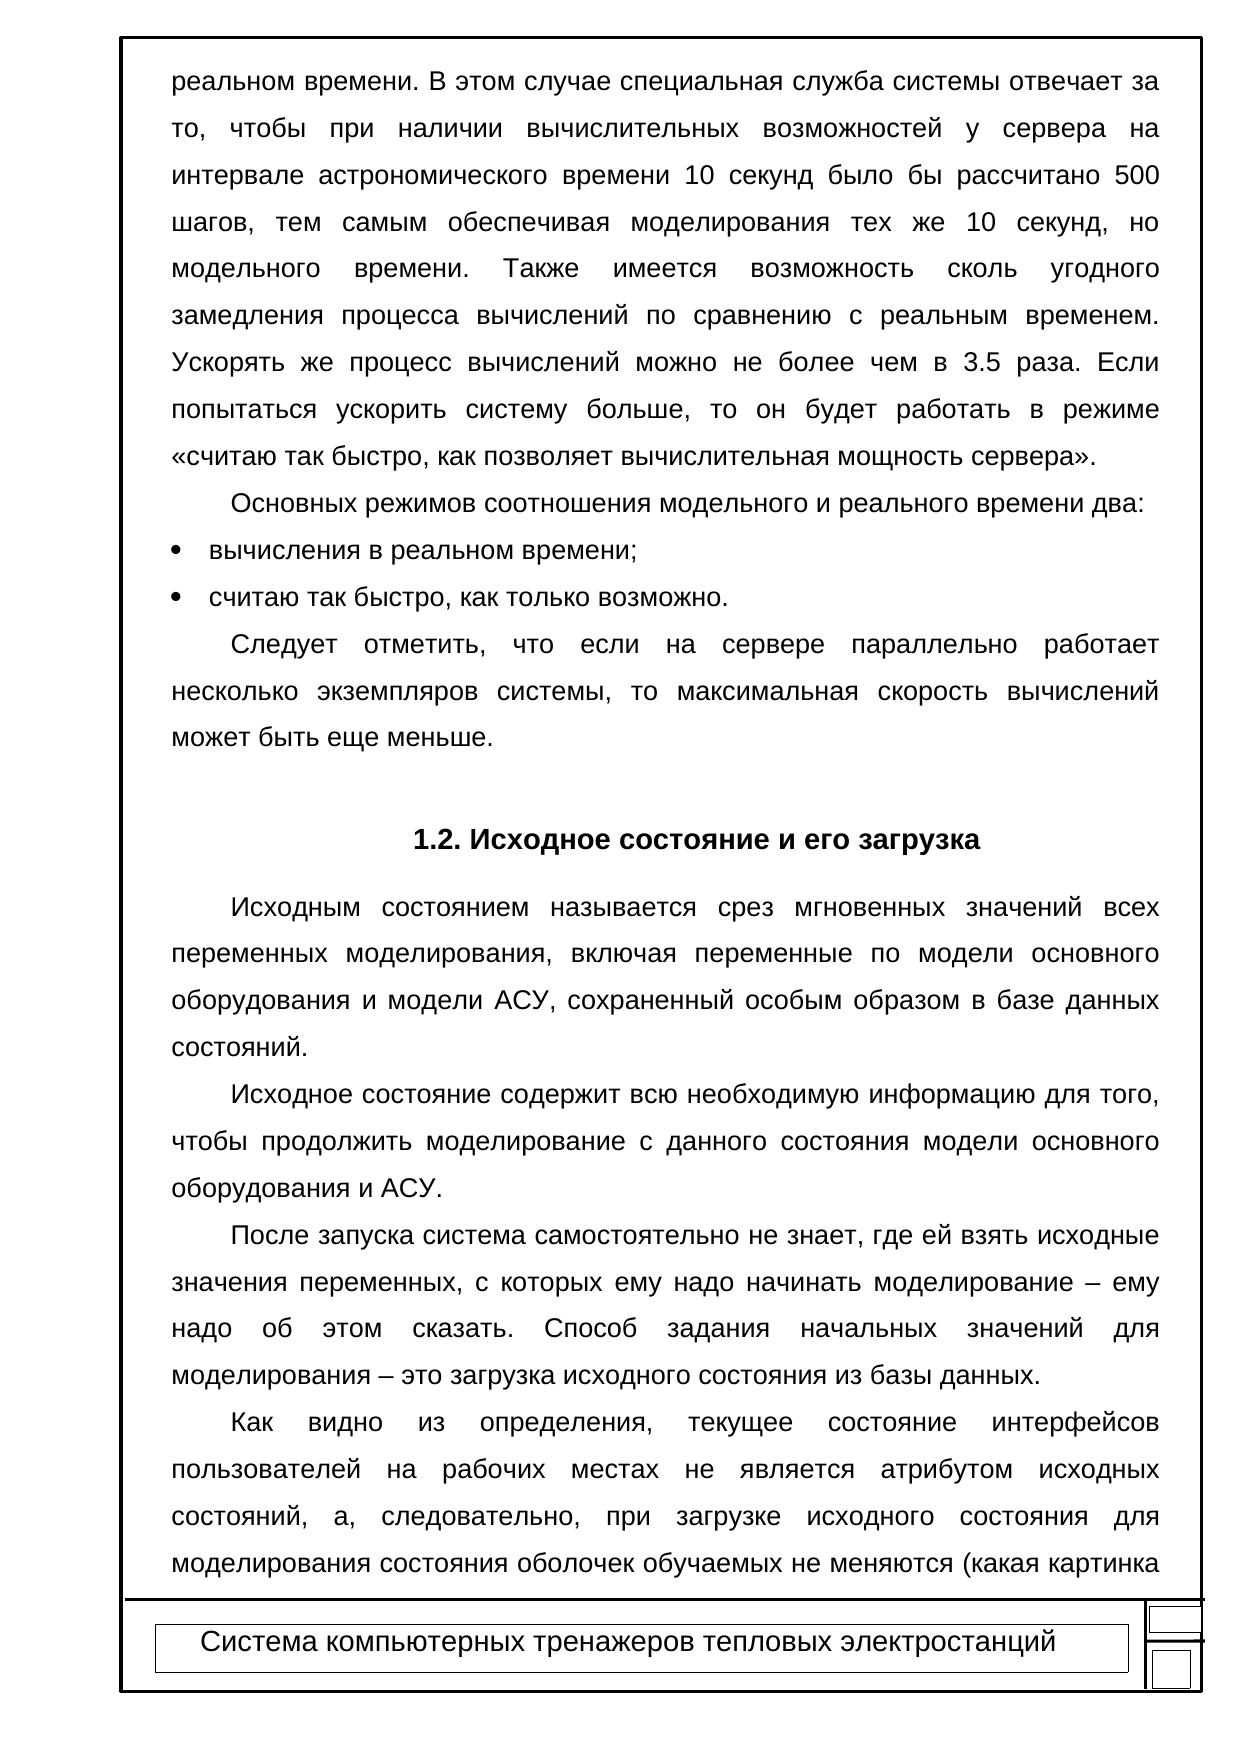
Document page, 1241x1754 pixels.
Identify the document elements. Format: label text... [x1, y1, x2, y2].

list вычисления в реальном времени; [171, 534, 1161, 565]
subtitle 1.2. Исходное состояние и его загрузка [171, 822, 1163, 856]
text Основных режимов соотношения модельного и реального времени два: [171, 487, 1161, 518]
text Как видно из определения, текущее состояние интерфейсов пользователей на рабочих местах не является атрибутом исходных состояний, а, следовательно, при загрузке исходного состояния для моделирования состояния оболочек обучаемых не меняются (какая картинка [171, 1406, 1161, 1578]
text Следует отметить, что если на сервере параллельно работает несколько экземпляров системы, то максимальная скорость вычислений может быть еще меньше. [171, 628, 1161, 753]
text Исходным состоянием называется срез мгновенных значений всех переменных моделирования, включая переменные по модели основного оборудования и модели АСУ, сохраненный особым образом в базе данных состояний. [171, 891, 1161, 1062]
text После запуска система самостоятельно не знает, где ей взять исходные значения переменных, с которых ему надо начинать моделирование – ему надо об этом сказать. Способ задания начальных значений для моделирования – это загрузка исходного состояния из базы данных. [171, 1219, 1161, 1391]
text реальном времени. В этом случае специальная служба системы отвечает за то, чтобы при наличии вычислительных возможностей у сервера на интервале астрономического времени 10 секунд было бы рассчитано 500 шагов, тем самым обеспечивая моделирования тех же 10 секунд, но модельного времени. Также имеется возможность сколь угодного замедления процесса вычислений по сравнению с реальным временем. Ускорять же процесс вычислений можно не более чем в 3.5 раза. Если попытаться ускорить систему больше, то он будет работать в режиме «считаю так быстро, как позволяет вычислительная мощность сервера». [171, 65, 1161, 471]
text Исходное состояние содержит всю необходимую информацию для того, чтобы продолжить моделирование с данного состояния модели основного оборудования и АСУ. [171, 1078, 1161, 1203]
list считаю так быстро, как только возможно. [171, 581, 1161, 612]
